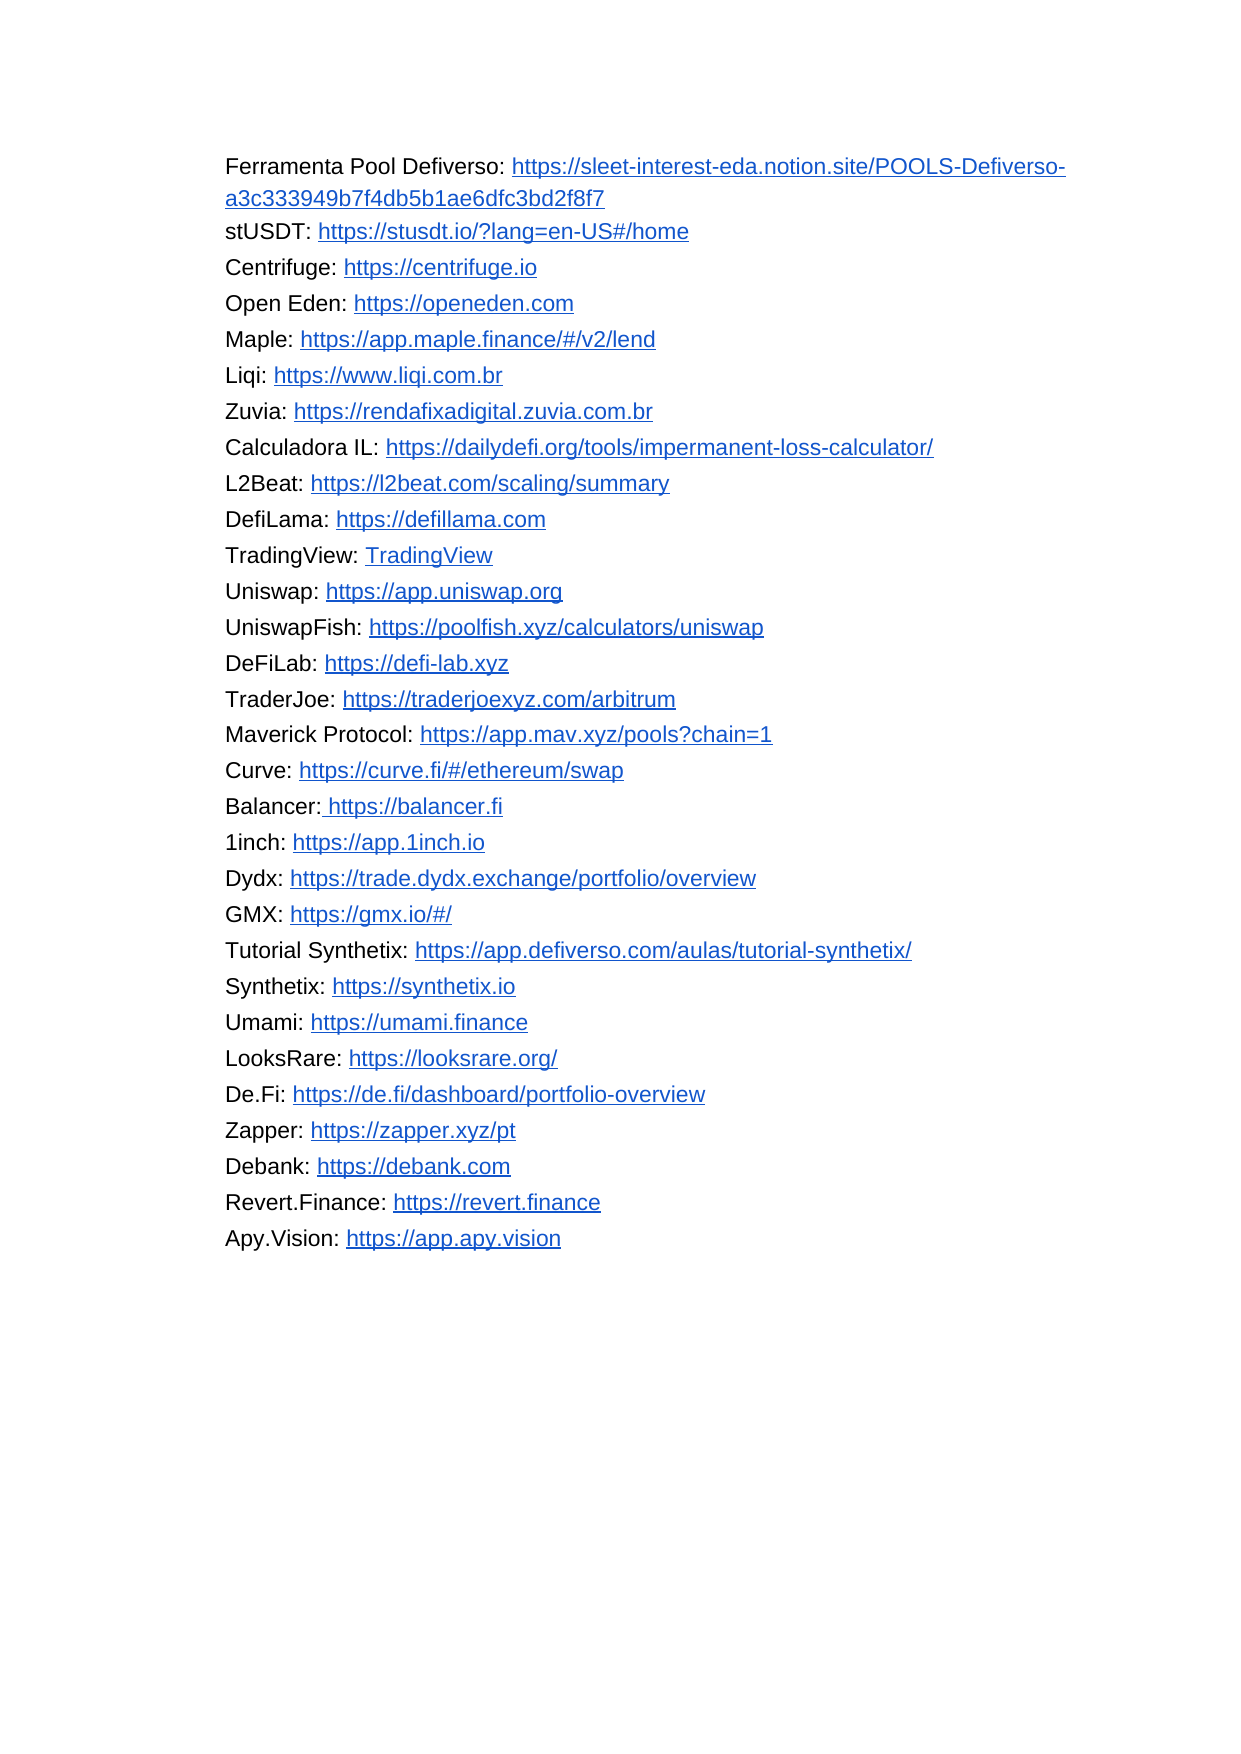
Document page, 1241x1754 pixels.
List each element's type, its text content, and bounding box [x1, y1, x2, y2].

list Zapper: https://zapper.xyz/pt [187, 1114, 1090, 1145]
list Synthetix: https://synthetix.io [187, 970, 1090, 1001]
list stUSDT: https://stusdt.io/?lang=en-US#/home [187, 215, 1090, 247]
list TradingView: TradingView [187, 539, 1090, 570]
list Revert.Finance: https://revert.finance [187, 1186, 1090, 1217]
list Umami: https://umami.finance [187, 1006, 1090, 1037]
list 1inch: https://app.1inch.io [187, 826, 1090, 857]
list Calculadora IL: https://dailydefi.org/tools/impermanent-loss-calculator/ [187, 431, 1090, 462]
list UniswapFish: https://poolfish.xyz/calculators/uniswap [187, 611, 1090, 642]
list DefiLama: https://defillama.com [187, 503, 1090, 534]
list Zuvia: https://rendafixadigital.zuvia.com.br [187, 395, 1090, 426]
list TraderJoe: https://traderjoexyz.com/arbitrum [187, 682, 1090, 714]
list Debank: https://debank.com [187, 1150, 1090, 1181]
list Centrifuge: https://centrifuge.io [187, 251, 1090, 282]
list Maverick Protocol: https://app.mav.xyz/pools?chain=1 [187, 718, 1090, 750]
list Liqi: https://www.liqi.com.br [187, 359, 1090, 390]
list L2Beat: https://l2beat.com/scaling/summary [187, 467, 1090, 498]
list Curve: https://curve.fi/#/ethereum/swap [187, 754, 1090, 786]
list Balancer: https://balancer.fi [187, 790, 1090, 822]
list Dydx: https://trade.dydx.exchange/portfolio/overview [187, 862, 1090, 893]
list Apy.Vision: https://app.apy.vision [187, 1222, 1090, 1253]
list Uniswap: https://app.uniswap.org [187, 575, 1090, 606]
list De.Fi: https://de.fi/dashboard/portfolio-overview [187, 1078, 1090, 1109]
list LooksRare: https://looksrare.org/ [187, 1042, 1090, 1073]
list Tutorial Synthetix: https://app.defiverso.com/aulas/tutorial-synthetix/ [187, 934, 1090, 965]
list Ferramenta Pool Defiverso: https://sleet-interest-eda.notion.site/POOLS-Defiverso-a3c333949b7f4db5b1ae6dfc3bd2f8f7 [187, 150, 1090, 211]
list GMX: https://gmx.io/#/ [187, 898, 1090, 929]
list DeFiLab: https://defi-lab.xyz [187, 647, 1090, 678]
list Open Eden: https://openeden.com [187, 287, 1090, 318]
list Maple: https://app.maple.finance/#/v2/lend [187, 323, 1090, 354]
